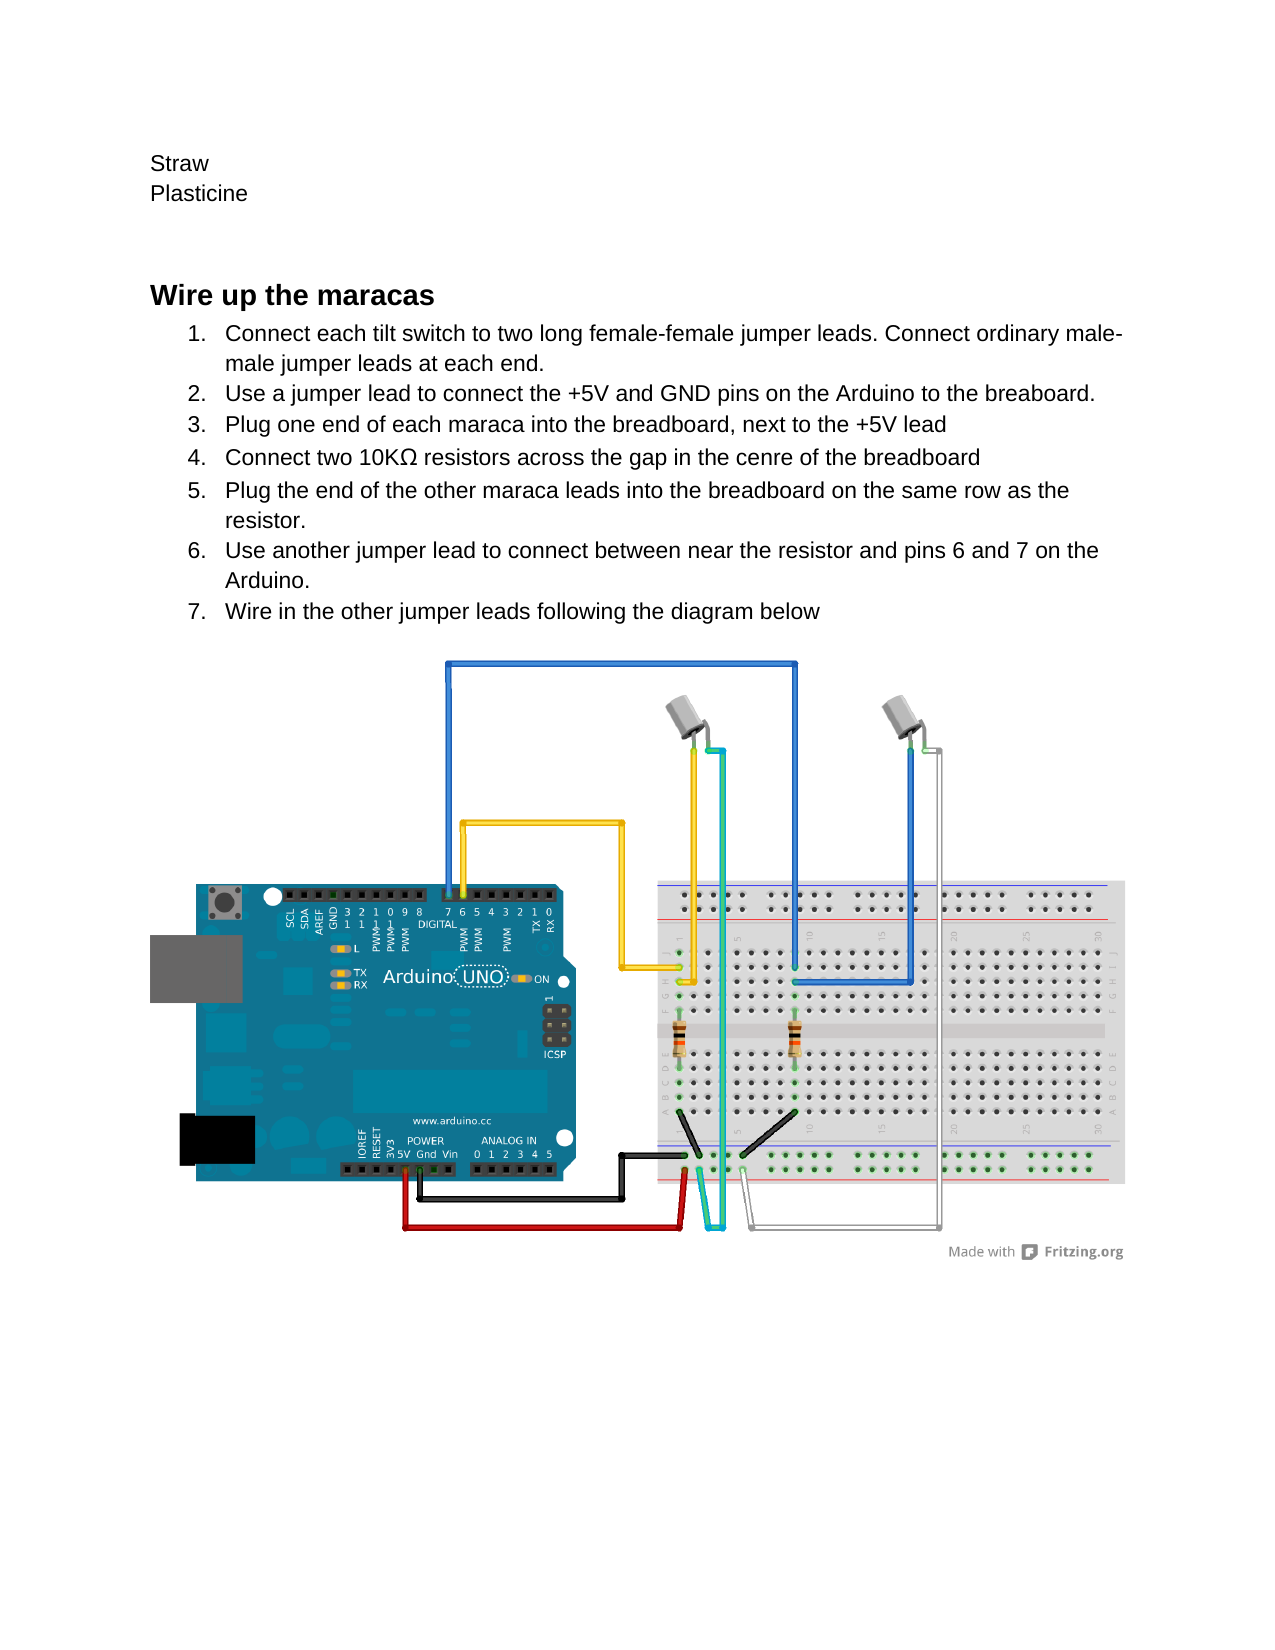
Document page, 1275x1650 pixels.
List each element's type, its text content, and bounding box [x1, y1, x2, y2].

list Use another jumper lead to connect between near the resistor and pins 6 and 7 on the Arduino. [187, 537, 1125, 594]
subtitle Wire up the maracas [150, 278, 1125, 312]
picture [150, 658, 1125, 1260]
list Plug one end of each maraca into the breadboard, next to the +5V lead [187, 411, 1125, 437]
list Use a jumper lead to connect the +5V and GND pins on the Arduino to the breaboard. [187, 380, 1125, 407]
text Plasticine [150, 180, 1125, 207]
list Plug the end of the other maraca leads into the breadboard on the same row as the resistor. [187, 477, 1125, 533]
list Connect each tilt switch to two long female-female jumper leads. Connect ordinary male-male jumper leads at each end. [187, 320, 1125, 377]
list Wire in the other jumper leads following the diagram below [187, 598, 1125, 624]
text Straw [150, 150, 1125, 176]
list Connect two 10KΩ resistors across the gap in the cenre of the breadboard [187, 441, 1125, 472]
